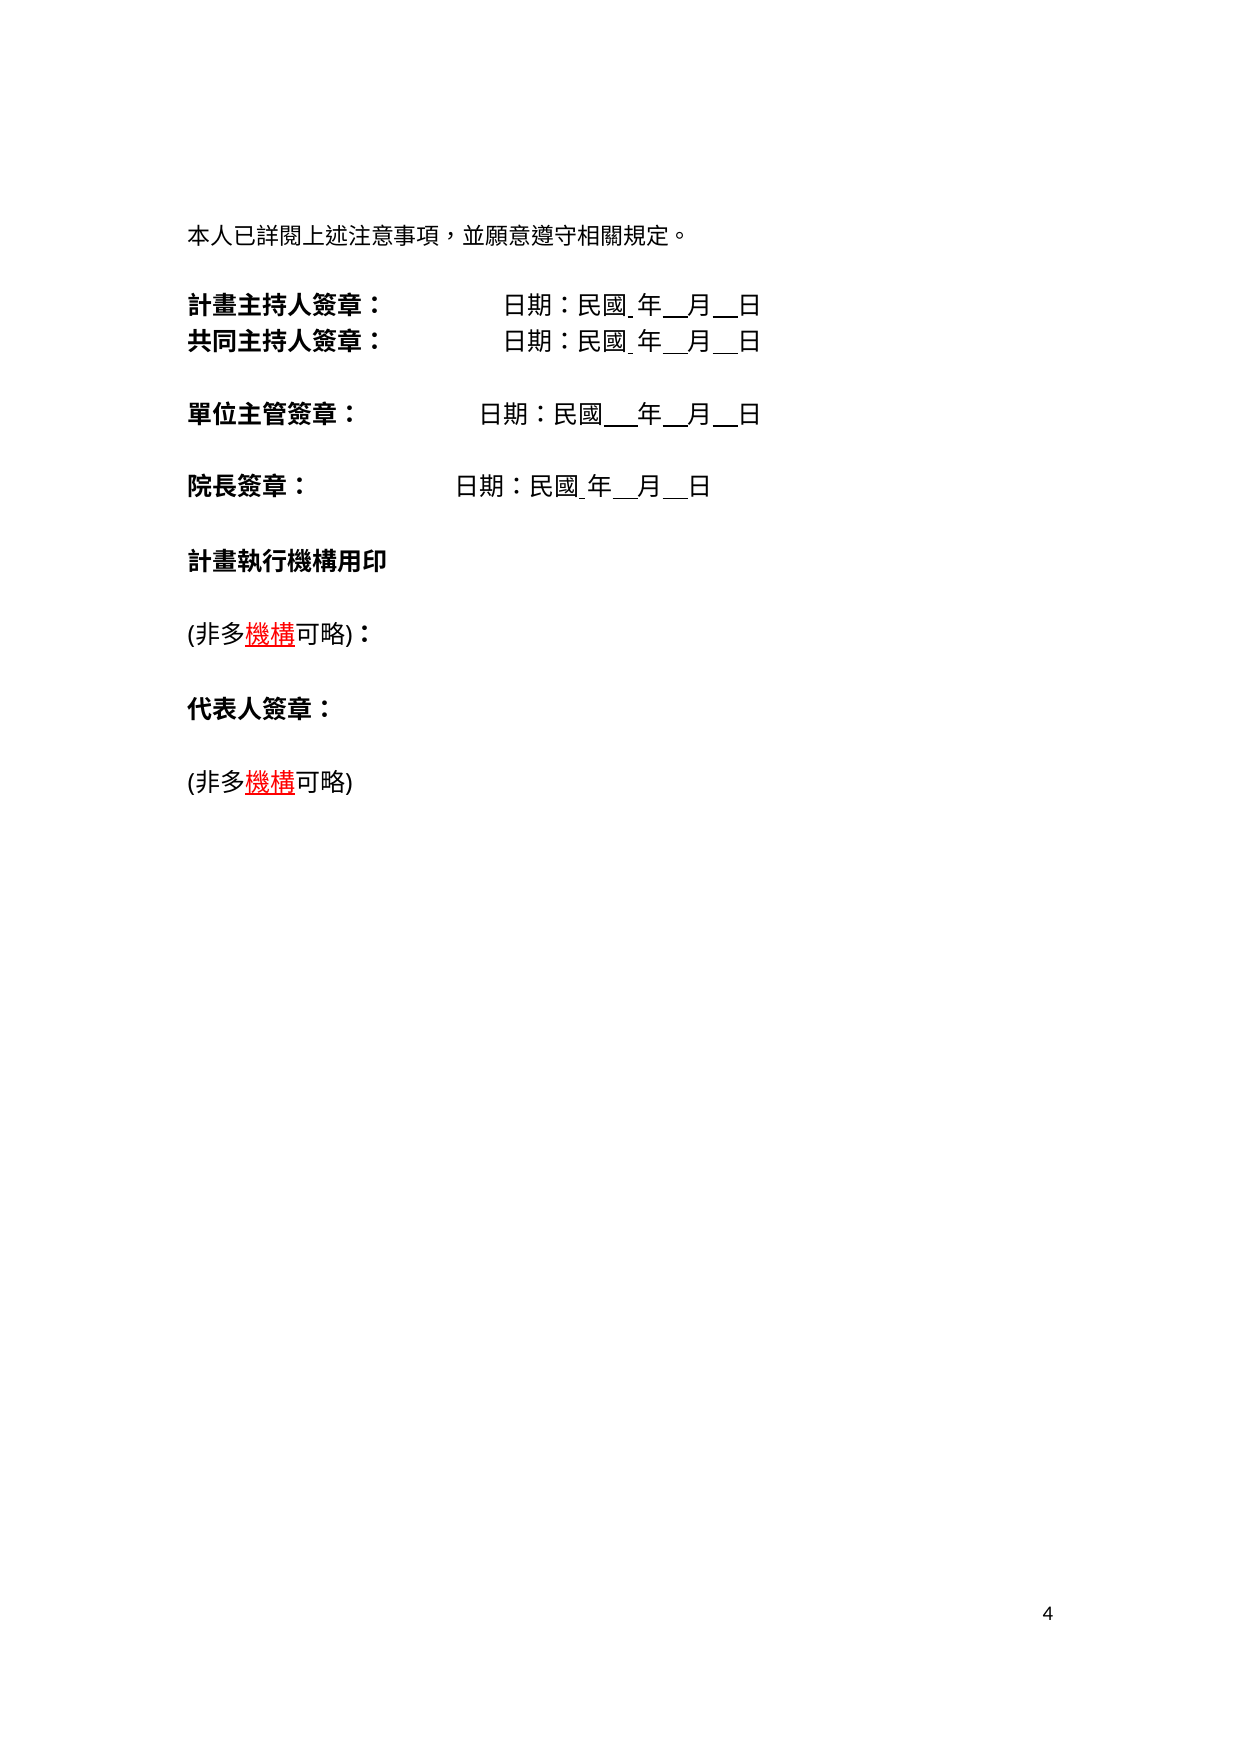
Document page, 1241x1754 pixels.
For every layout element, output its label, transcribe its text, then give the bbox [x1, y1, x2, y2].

subtitle 代表人簽章： [187, 689, 402, 726]
text 共同主持人簽章： 日期：民國 年 月 日 [187, 322, 1053, 358]
text 院長簽章： 日期：民國 年 月 日 [187, 467, 1053, 503]
text 本人已詳閱上述注意事項，並願意遵守相關規定。 [187, 218, 1053, 251]
text (非多機構可略) [187, 762, 1053, 798]
text 計畫主持人簽章： 日期：民國 年 月 日 [187, 285, 1053, 322]
text 單位主管簽章： 日期：民國 年 月 日 [187, 394, 1053, 430]
subtitle 計畫執行機構用印(非多機構可略)： [187, 542, 402, 651]
